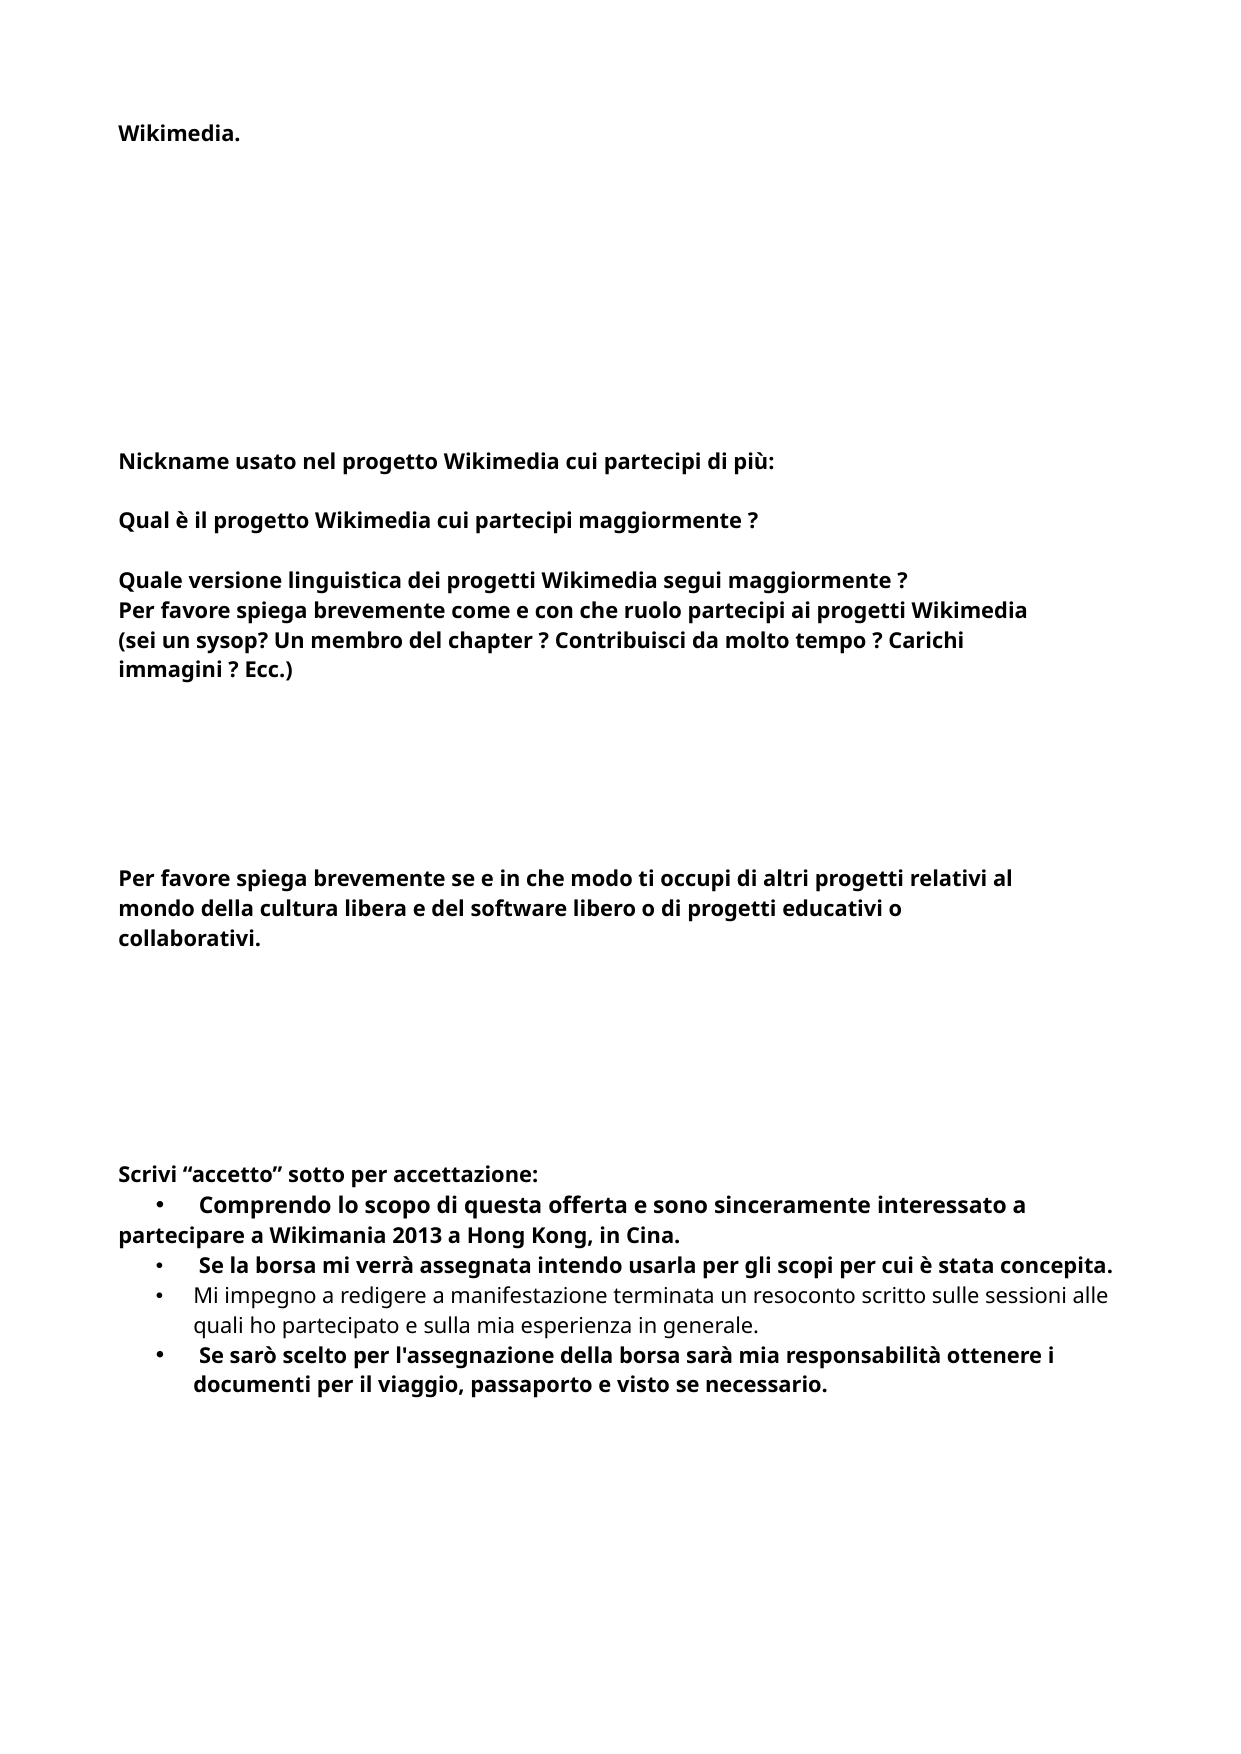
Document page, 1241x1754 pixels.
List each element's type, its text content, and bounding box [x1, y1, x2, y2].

text Qual è il progetto Wikimedia cui partecipi maggiormente ? [118, 505, 1122, 535]
text Scrivi “accetto” sotto per accettazione: [118, 1159, 1122, 1189]
text mondo della cultura libera e del software libero o di progetti educativi o [118, 893, 1122, 922]
text Quale versione linguistica dei progetti Wikimedia segui maggiormente ? [118, 565, 1122, 595]
list Mi impegno a redigere a manifestazione terminata un resoconto scritto sulle sessioni alle quali ho partecipato e sulla mia esperienza in generale. [156, 1280, 1122, 1340]
text Per favore spiega brevemente come e con che ruolo partecipi ai progetti Wikimedia [118, 595, 1122, 624]
text Wikimedia. [118, 118, 1122, 148]
text immagini ? Ecc.) [118, 654, 1122, 684]
text Per favore spiega brevemente se e in che modo ti occupi di altri progetti relativi al [118, 863, 1122, 893]
text partecipare a Wikimania 2013 a Hong Kong, in Cina. [118, 1221, 1122, 1250]
list Comprendo lo scopo di questa offerta e sono sinceramente interessato a [156, 1189, 1122, 1221]
text collaborativi. [118, 922, 1122, 952]
list Se la borsa mi verrà assegnata intendo usarla per gli scopi per cui è stata concepita. [156, 1250, 1122, 1280]
text (sei un sysop? Un membro del chapter ? Contribuisci da molto tempo ? Carichi [118, 624, 1122, 654]
text Nickname usato nel progetto Wikimedia cui partecipi di più: [118, 446, 1122, 476]
list Se sarò scelto per l'assegnazione della borsa sarà mia responsabilità ottenere i documenti per il viaggio, passaporto e visto se necessario. [156, 1340, 1122, 1399]
